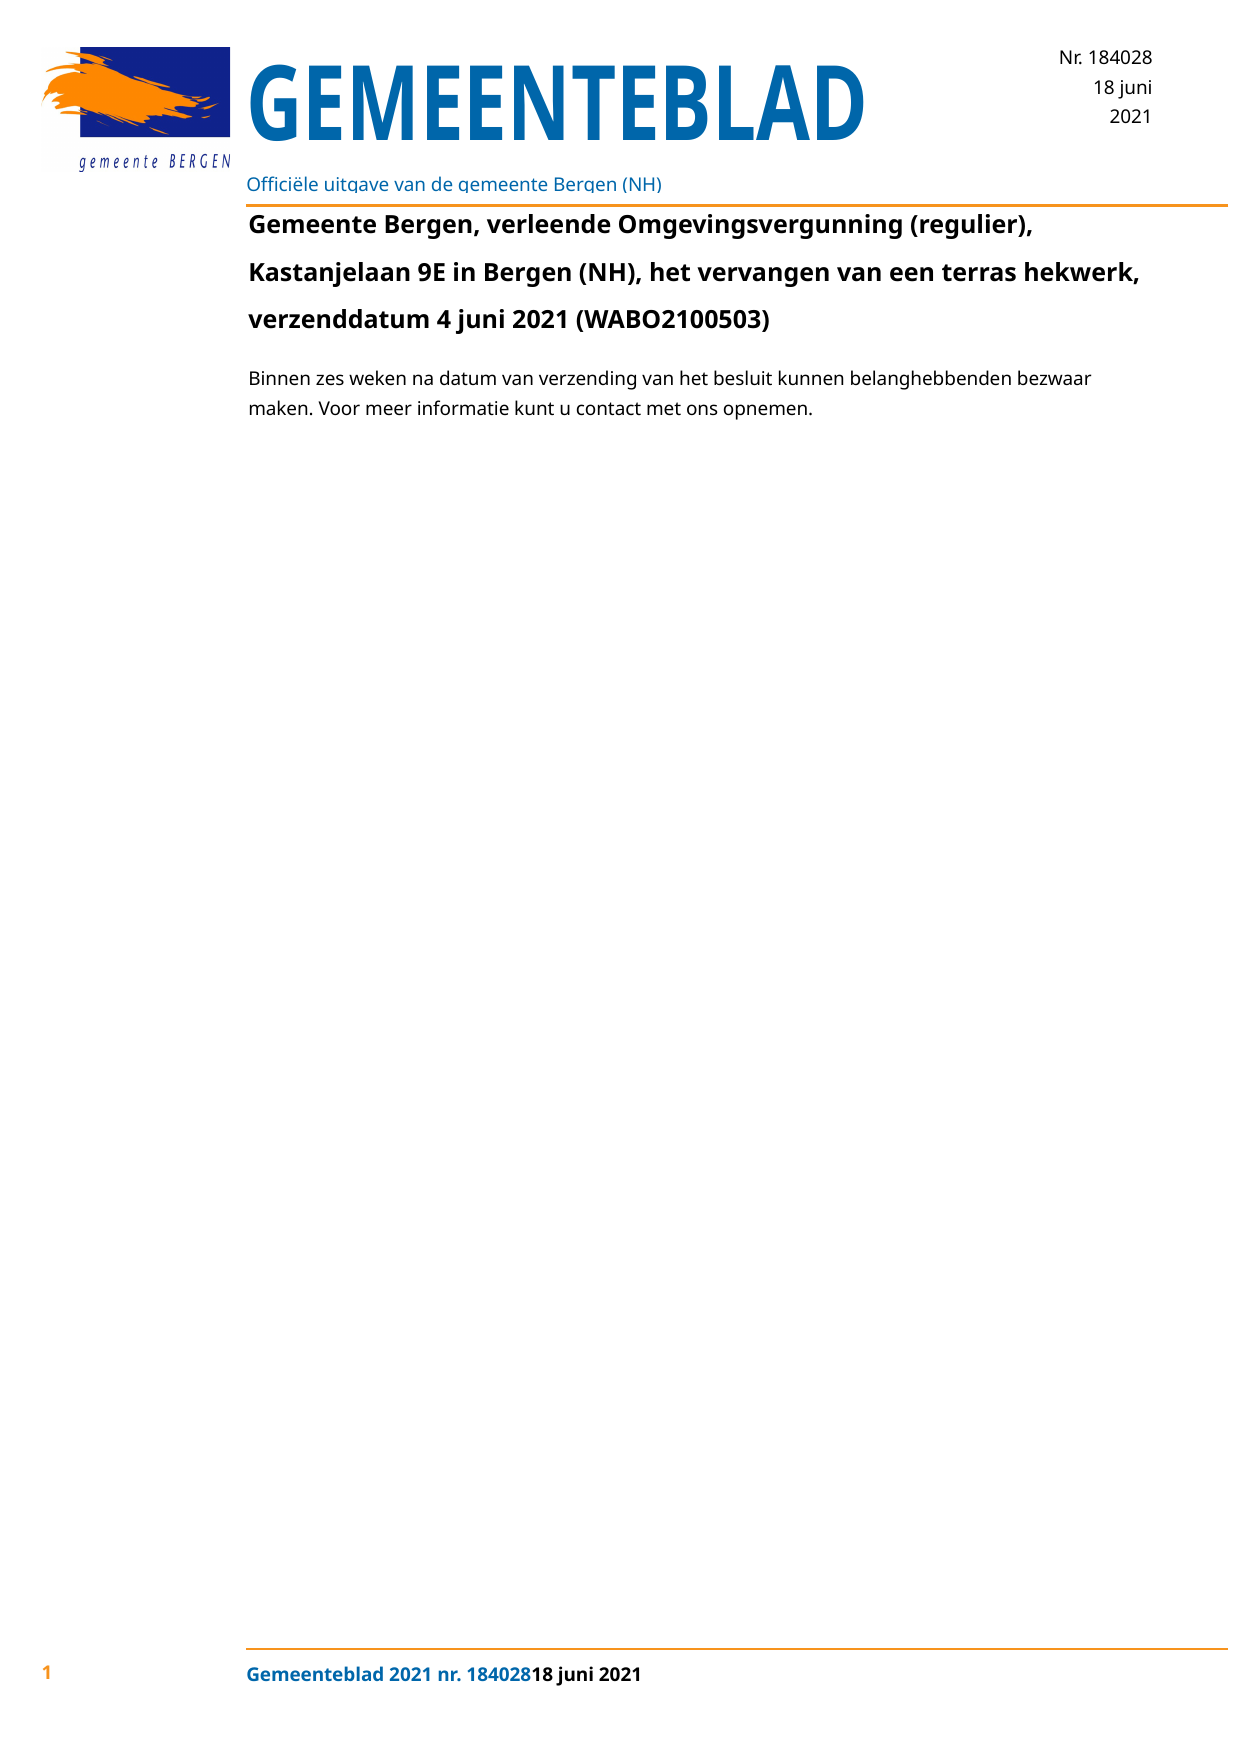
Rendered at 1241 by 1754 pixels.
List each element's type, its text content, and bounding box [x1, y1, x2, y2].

text Binnen zes weken na datum van verzending van het besluit kunnen belanghebbenden bezwaar maken. Voor meer informatie kunt u contact met ons opnemen. [248, 366, 1152, 421]
text Gemeente Bergen, verleende Omgevingsvergunning (regulier), Kastanjelaan 9E in Bergen (NH), het vervangen van een terras hekwerk, verzenddatum 4 juni 2021 (WABO2100503) [248, 207, 1152, 336]
picture [41, 47, 231, 172]
